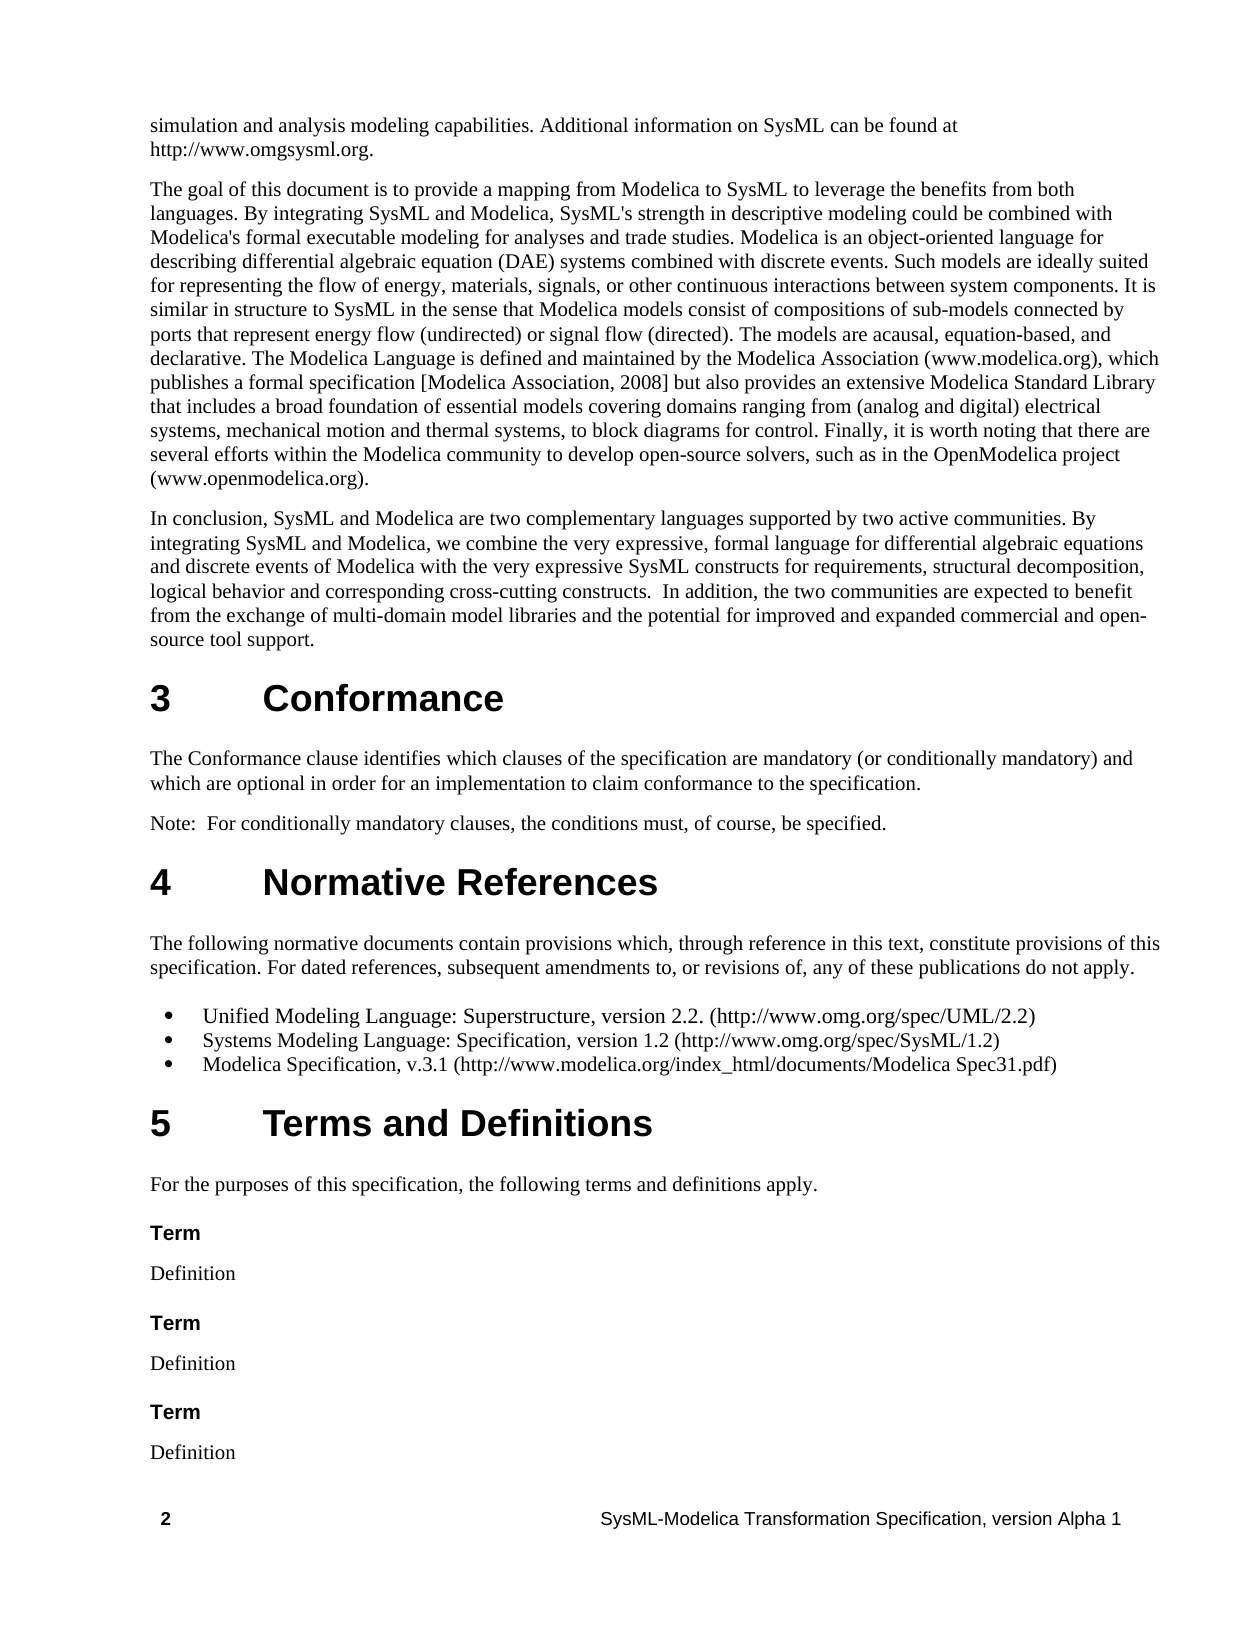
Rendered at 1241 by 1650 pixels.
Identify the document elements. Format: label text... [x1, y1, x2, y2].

text The following normative documents contain provisions which, through reference in this text, constitute provisions of this specification. For dated references, subsequent amendments to, or revisions of, any of these publications do not apply. [150, 931, 1166, 1003]
text The Conformance clause identifies which clauses of the specification are mandatory (or conditionally mandatory) and which are optional in order for an implementation to claim conformance to the specification. [150, 746, 1166, 794]
subtitle Conformance [150, 676, 1166, 719]
list Unified Modeling Language: Superstructure, version 2.2. (http://www.omg.org/spec/UML/2.2) [165, 1003, 1152, 1028]
subtitle Normative References [150, 861, 1166, 904]
text Term [150, 1400, 1166, 1424]
text simulation and analysis modeling capabilities. Additional information on SysML can be found at http://www.omgsysml.org. [150, 112, 1166, 161]
text Note: For conditionally mandatory clauses, the conditions must, of course, be specified. [150, 811, 1166, 835]
text The goal of this document is to provide a mapping from Modelica to SysML to leverage the benefits from both languages. By integrating SysML and Modelica, SysML's strength in descriptive modeling could be combined with Modelica's formal executable modeling for analyses and trade studies. Modelica is an object-oriented language for describing differential algebraic equation (DAE) systems combined with discrete events. Such models are ideally suited for representing the flow of energy, materials, signals, or other continuous interactions between system components. It is similar in structure to SysML in the sense that Modelica models consist of compositions of sub-models connected by ports that represent energy flow (undirected) or signal flow (directed). The models are acausal, equation-based, and declarative. The Modelica Language is defined and maintained by the Modelica Association (www.modelica.org), which publishes a formal specification [Modelica Association, 2008] but also provides an extensive Modelica Standard Library that includes a broad foundation of essential models covering domains ranging from (analog and digital) electrical systems, mechanical motion and thermal systems, to block diagrams for control. Finally, it is worth noting that there are several efforts within the Modelica community to develop open-source solvers, such as in the OpenModelica project (www.openmodelica.org). [150, 177, 1166, 490]
text Term [150, 1310, 1166, 1334]
text For the purposes of this specification, the following terms and definitions apply. [150, 1172, 1166, 1196]
text In conclusion, SysML and Modelica are two complementary languages supported by two active communities. By integrating SysML and Modelica, we combine the very expressive, formal language for differential algebraic equations and discrete events of Modelica with the very expressive SysML constructs for requirements, structural decomposition, logical behavior and corresponding cross-cutting constructs. In addition, the two communities are expected to benefit from the exchange of multi-domain model libraries and the potential for improved and expanded commercial and open-source tool support. [150, 506, 1166, 651]
text Term [150, 1221, 1166, 1245]
subtitle Terms and Definitions [150, 1102, 1166, 1145]
text Definition [150, 1261, 1166, 1285]
text Definition [150, 1351, 1166, 1375]
list Systems Modeling Language: Specification, version 1.2 (http://www.omg.org/spec/SysML/1.2) [165, 1028, 1152, 1052]
list Modelica Specification, v.3.1 (http://www.modelica.org/index_html/documents/Modelica Spec31.pdf) [165, 1052, 1152, 1076]
text Definition [150, 1440, 1166, 1464]
